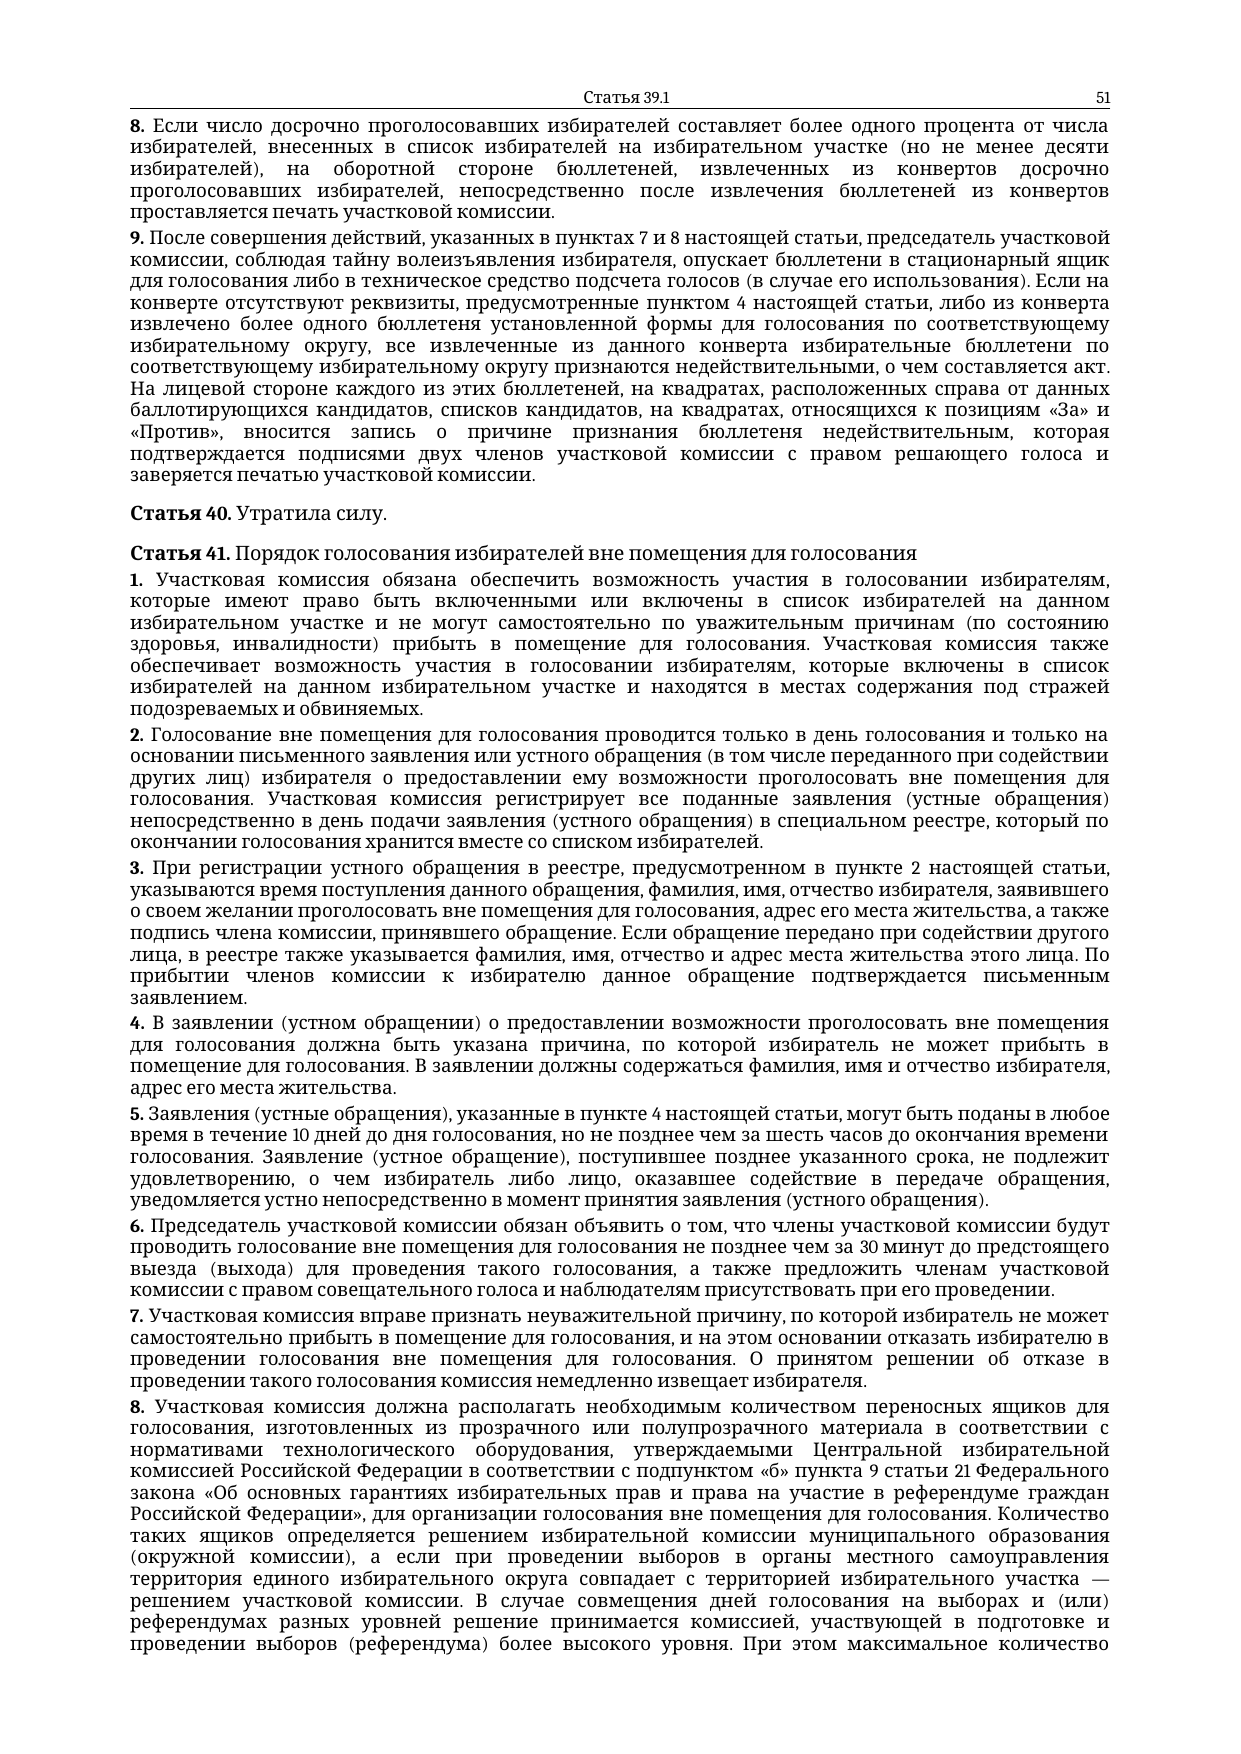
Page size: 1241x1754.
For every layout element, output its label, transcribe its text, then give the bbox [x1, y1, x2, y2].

text 8. Участковая комиссия должна располагать необходимым количеством переносных ящиков для голосования, изготовленных из прозрачного или полупрозрачного материала в соответствии с нормативами технологического оборудования, утверждаемыми Центральной избирательной комиссией Российской Федерации в соответствии с подпунктом «б» пункта 9 статьи 21 Федерального закона «Об основных гарантиях избирательных прав и права на участие в референдуме граждан Российской Федерации», для организации голосования вне помещения для голосования. Количество таких ящиков определяется решением избирательной комиссии муниципального образования (окружной комиссии), а если при проведении выборов в органы местного самоуправления территория единого избирательного округа совпадает с территорией избирательного участка — решением участковой комиссии. В случае совмещения дней голосования на выборах и (или) референдумах разных уровней решение принимается комиссией, участвующей в подготовке и проведении выборов (референдума) более высокого уровня. При этом максимальное количество [130, 1396, 1110, 1655]
subtitle Статья 40. Утратила силу. [130, 503, 1110, 526]
text 9. После совершения действий, указанных в пунктах 7 и 8 настоящей статьи, председатель участковой комиссии, соблюдая тайну волеизъявления избирателя, опускает бюллетени в стационарный ящик для голосования либо в техническое средство подсчета голосов (в случае его использования). Если на конверте отсутствуют реквизиты, предусмотренные пунктом 4 настоящей статьи, либо из конверта извлечено более одного бюллетеня установленной формы для голосования по соответствующему избирательному округу, все извлеченные из данного конверта избирательные бюллетени по соответствующему избирательному округу признаются недействительными, о чем составляется акт. На лицевой стороне каждого из этих бюллетеней, на квадратах, расположенных справа от данных баллотирующихся кандидатов, списков кандидатов, на квадратах, относящихся к позициям «За» и «Против», вносится запись о причине признания бюллетеня недействительным, которая подтверждается подписями двух членов участковой комиссии с правом решающего голоса и заверяется печатью участковой комиссии. [130, 227, 1110, 486]
text 6. Председатель участковой комиссии обязан объявить о том, что члены участковой комиссии будут проводить голосование вне помещения для голосования не позднее чем за 30 минут до предстоящего выезда (выхода) для проведения такого голосования, а также предложить членам участковой комиссии с правом совещательного голоса и наблюдателям присутствовать при его проведении. [130, 1215, 1110, 1302]
text 2. Голосование вне помещения для голосования проводится только в день голосования и только на основании письменного заявления или устного обращения (в том числе переданного при содействии других лиц) избирателя о предоставлении ему возможности проголосовать вне помещения для голосования. Участковая комиссия регистрирует все поданные заявления (устные обращения) непосредственно в день подачи заявления (устного обращения) в специальном реестре, который по окончании голосования хранится вместе со списком избирателей. [130, 724, 1110, 854]
text 7. Участковая комиссия вправе признать неуважительной причину, по которой избиратель не может самостоятельно прибыть в помещение для голосования, и на этом основании отказать избирателю в проведении голосования вне помещения для голосования. О принятом решении об отказе в проведении такого голосования комиссия немедленно извещает избирателя. [130, 1306, 1110, 1392]
subtitle Статья 41. Порядок голосования избирателей вне помещения для голосования [130, 542, 1110, 565]
text 4. В заявлении (устном обращении) о предоставлении возможности проголосовать вне помещения для голосования должна быть указана причина, по которой избиратель не может прибыть в помещение для голосования. В заявлении должны содержаться фамилия, имя и отчество избирателя, адрес его места жительства. [130, 1013, 1110, 1099]
text 5. Заявления (устные обращения), указанные в пункте 4 настоящей статьи, могут быть поданы в любое время в течение 10 дней до дня голосования, но не позднее чем за шесть часов до окончания времени голосования. Заявление (устное обращение), поступившее позднее указанного срока, не подлежит удовлетворению, о чем избиратель либо лицо, оказавшее содействие в передаче обращения, уведомляется устно непосредственно в момент принятия заявления (устного обращения). [130, 1103, 1110, 1211]
text 8. Если число досрочно проголосовавших избирателей составляет более одного процента от числа избирателей, внесенных в список избирателей на избирательном участке (но не менее десяти избирателей), на оборотной стороне бюллетеней, извлеченных из конвертов досрочно проголосовавших избирателей, непосредственно после извлечения бюллетеней из конвертов проставляется печать участковой комиссии. [130, 116, 1110, 223]
text 3. При регистрации устного обращения в реестре, предусмотренном в пункте 2 настоящей статьи, указываются время поступления данного обращения, фамилия, имя, отчество избирателя, заявившего о своем желании проголосовать вне помещения для голосования, адрес его места жительства, а также подпись члена комиссии, принявшего обращение. Если обращение передано при содействии другого лица, в реестре также указывается фамилия, имя, отчество и адрес места жительства этого лица. По прибытии членов комиссии к избирателю данное обращение подтверждается письменным заявлением. [130, 858, 1110, 1009]
text 1. Участковая комиссия обязана обеспечить возможность участия в голосовании избирателям, которые имеют право быть включенными или включены в список избирателей на данном избирательном участке и не могут самостоятельно по уважительным причинам (по состоянию здоровья, инвалидности) прибыть в помещение для голосования. Участковая комиссия также обеспечивает возможность участия в голосовании избирателям, которые включены в список избирателей на данном избирательном участке и находятся в местах содержания под стражей подозреваемых и обвиняемых. [130, 569, 1110, 720]
